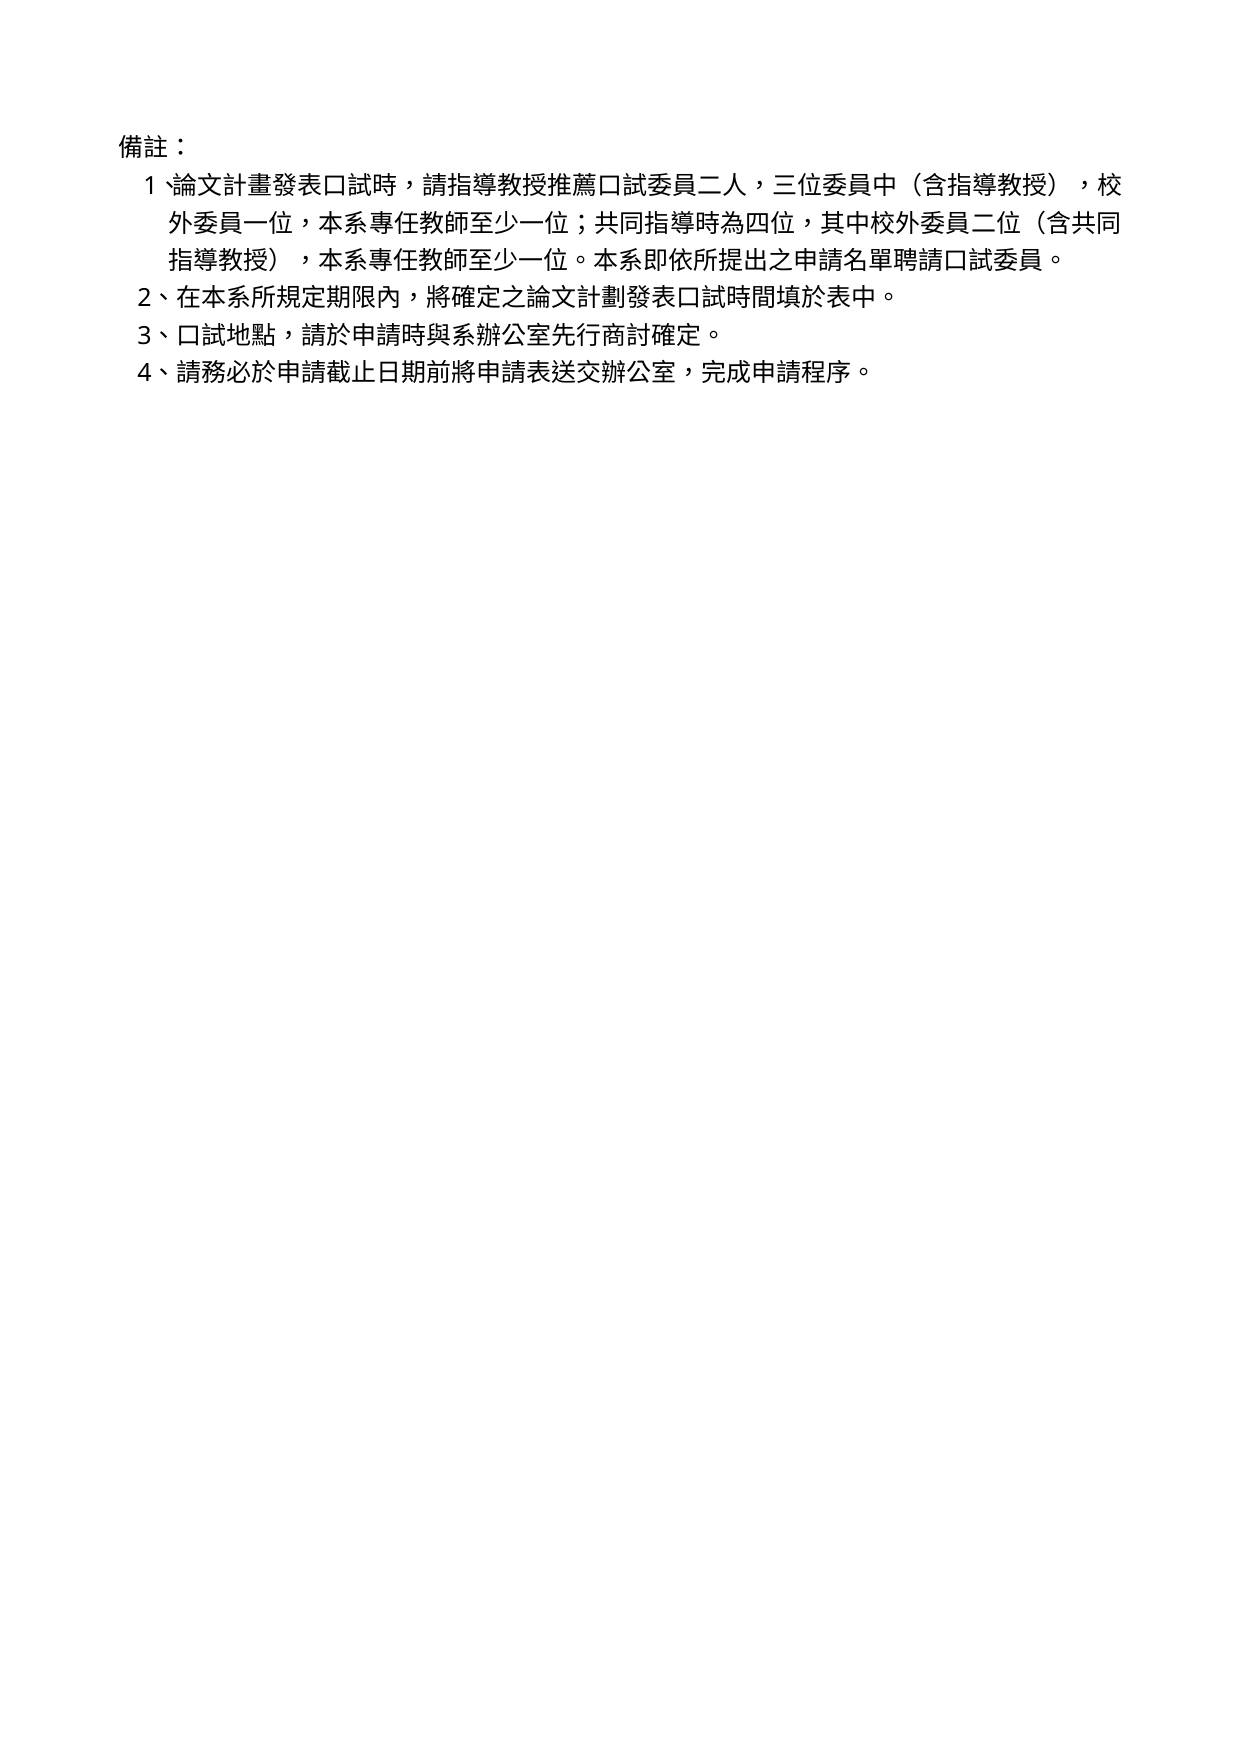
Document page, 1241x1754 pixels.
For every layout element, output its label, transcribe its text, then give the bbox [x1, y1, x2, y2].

text 4、請務必於申請截止日期前將申請表送交辦公室，完成申請程序。 [131, 352, 1122, 389]
text 2、在本系所規定期限內，將確定之論文計劃發表口試時間填於表中。 [131, 277, 1122, 314]
text 3、口試地點，請於申請時與系辦公室先行商討確定。 [131, 314, 1122, 352]
text 1、論文計畫發表口試時，請指導教授推薦口試委員二人，三位委員中（含指導教授），校外委員一位，本系專任教師至少一位；共同指導時為四位，其中校外委員二位（含共同指導教授），本系專任教師至少一位。本系即依所提出之申請名單聘請口試委員。 [143, 164, 1122, 277]
text 備註： [118, 127, 1122, 164]
